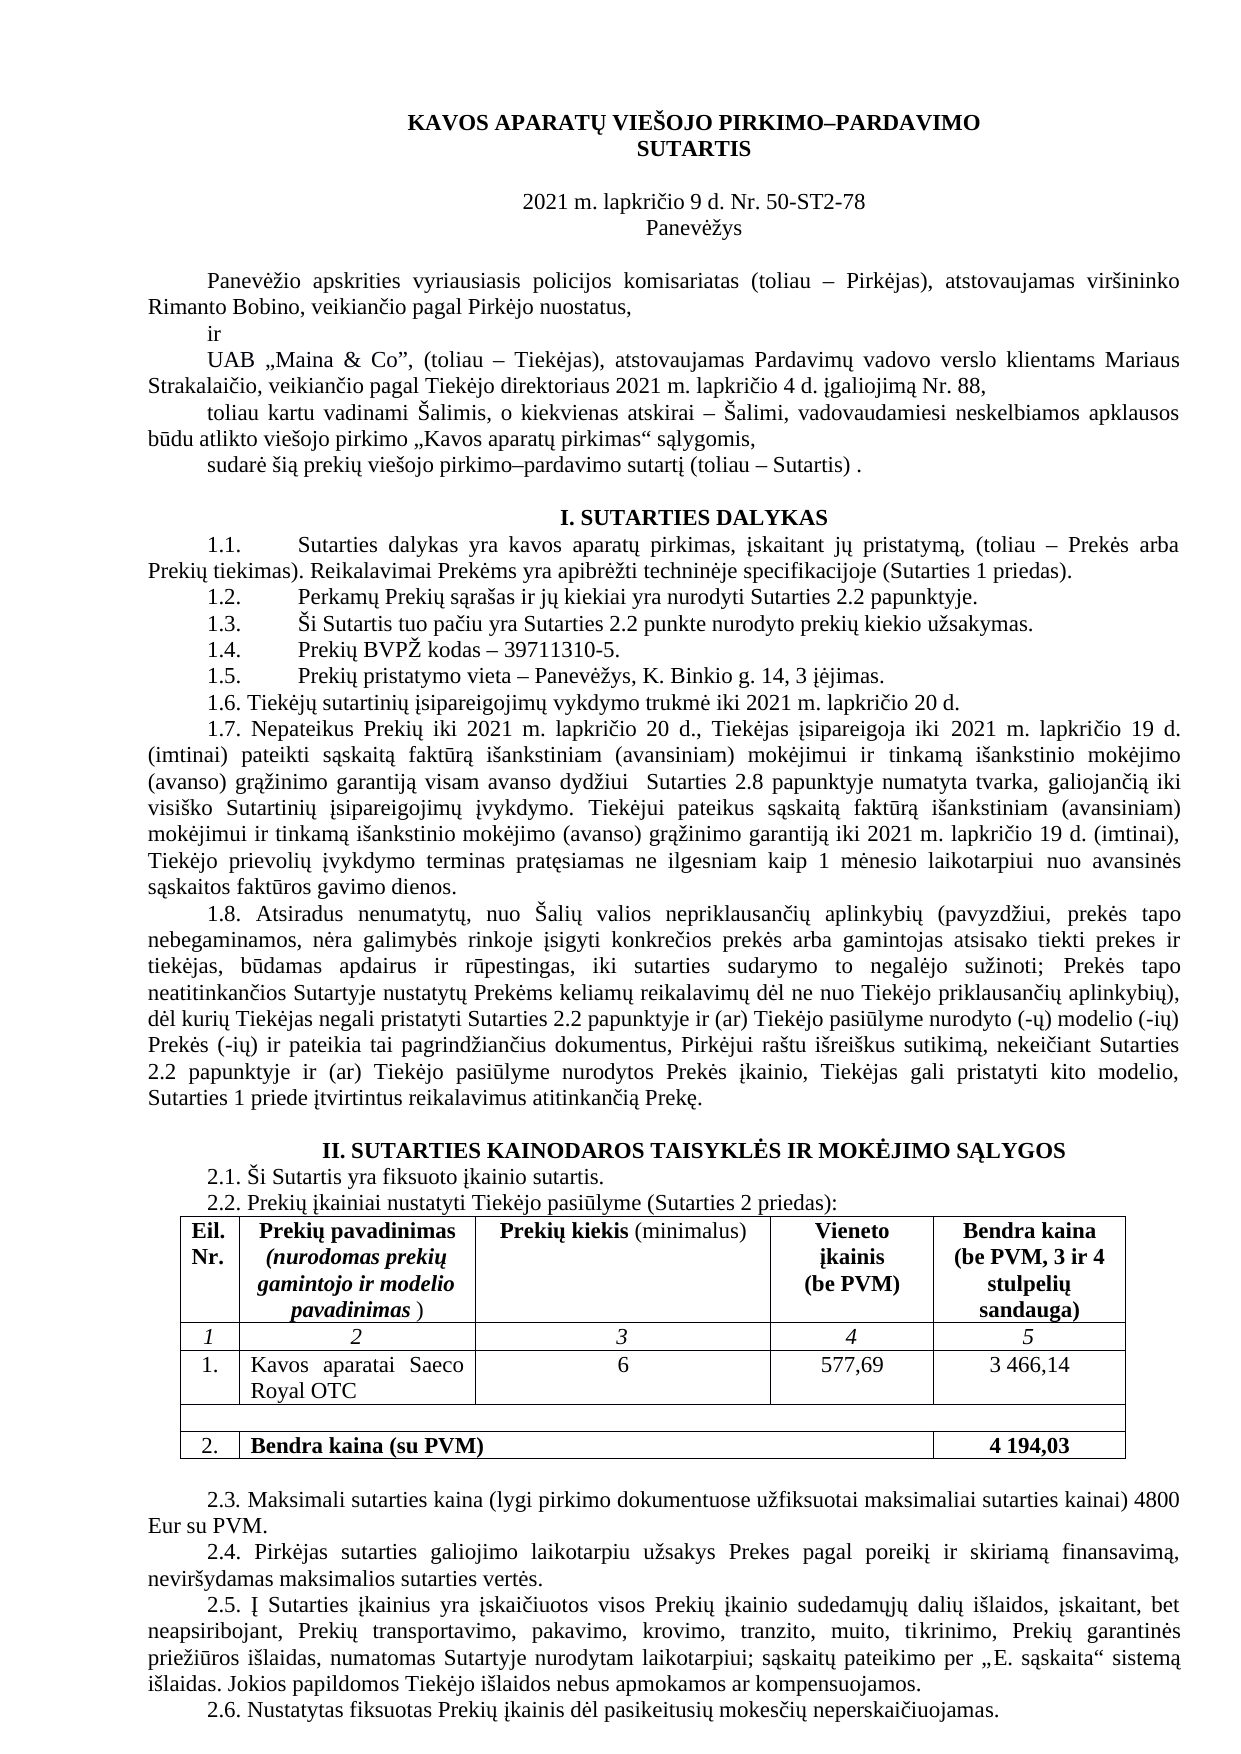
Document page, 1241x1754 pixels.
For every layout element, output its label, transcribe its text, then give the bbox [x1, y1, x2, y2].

text 2.2. Prekių įkainiai nustatyti Tiekėjo pasiūlyme (Sutarties 2 priedas): [148, 1189, 1181, 1216]
table_cell Bendra kaina (su PVM) [240, 1432, 933, 1458]
text KAVOS APARATŲ VIEŠOJO PIRKIMO–PARDAVIMO [148, 109, 1181, 135]
table_cell 5 [934, 1323, 1125, 1350]
table_cell 4 [771, 1323, 933, 1350]
text sudarė šią prekių viešojo pirkimo–pardavimo sutartį (toliau – Sutartis) . [148, 452, 1181, 478]
text 2021 m. lapkričio 9 d. Nr. 50-ST2-78 [148, 188, 1181, 214]
text UAB „Maina & Co”, (toliau – Tiekėjas), atstovaujamas Pardavimų vadovo verslo klientams Mariaus Strakalaičio, veikiančio pagal Tiekėjo direktoriaus 2021 m. lapkričio 4 d. įgaliojimą Nr. 88, [148, 346, 1181, 399]
table_header Prekių kiekis (minimalus) [476, 1217, 770, 1322]
table_cell 6 [476, 1351, 770, 1403]
text II. SUTARTIES KAINODAROS TAISYKLĖS IR MOKĖJIMO SĄLYGOS [148, 1137, 1181, 1163]
text 1.1. Sutarties dalykas yra kavos aparatų pirkimas, įskaitant jų pristatymą, (toliau – Prekės arba Prekių tiekimas). Reikalavimai Prekėms yra apibrėžti techninėje specifikacijoje (Sutarties 1 priedas). [148, 531, 1181, 583]
text 2.1. Ši Sutartis yra fiksuoto įkainio sutartis. [148, 1163, 1181, 1189]
text 1.6. Tiekėjų sutartinių įsipareigojimų vykdymo trukmė iki 2021 m. lapkričio 20 d. [148, 689, 1181, 715]
table_cell 2. [181, 1432, 239, 1458]
text 2.4. Pirkėjas sutarties galiojimo laikotarpiu užsakys Prekes pagal poreikį ir skiriamą finansavimą, neviršydamas maksimalios sutarties vertės. [148, 1538, 1181, 1591]
table_header Eil. Nr. [181, 1217, 239, 1322]
table_cell 3 466,14 [934, 1351, 1125, 1403]
text toliau kartu vadinami Šalimis, o kiekvienas atskirai – Šalimi, vadovaudamiesi neskelbiamos apklausos būdu atlikto viešojo pirkimo „Kavos aparatų pirkimas“ sąlygomis, [148, 399, 1181, 452]
table_cell 2 [240, 1323, 475, 1350]
table_cell 577,69 [771, 1351, 933, 1403]
text 2.3. Maksimali sutarties kaina (lygi pirkimo dokumentuose užfiksuotai maksimaliai sutarties kainai) 4800 Eur su PVM. [148, 1486, 1181, 1538]
table_header Bendra kaina (be PVM, 3 ir 4 stulpelių sandauga) [934, 1217, 1125, 1322]
text Panevėžio apskrities vyriausiasis policijos komisariatas (toliau – Pirkėjas), atstovaujamas viršininko Rimanto Bobino, veikiančio pagal Pirkėjo nuostatus, [148, 267, 1181, 320]
text 1.5. Prekių pristatymo vieta – Panevėžys, K. Binkio g. 14, 3 įėjimas. [148, 662, 1181, 689]
table_cell 1 [181, 1323, 239, 1350]
text 2.5. Į Sutarties įkainius yra įskaičiuotos visos Prekių įkainio sudedamųjų dalių išlaidos, įskaitant, bet neapsiribojant, Prekių transportavimo, pakavimo, krovimo, tranzito, muito, tikrinimo, Prekių garantinės priežiūros išlaidas, numatomas Sutartyje nurodytam laikotarpiui; sąskaitų pateikimo per „E. sąskaita“ sistemą išlaidas. Jokios papildomos Tiekėjo išlaidos nebus apmokamos ar kompensuojamos. [148, 1591, 1181, 1696]
text 1.7. Nepateikus Prekių iki 2021 m. lapkričio 20 d., Tiekėjas įsipareigoja iki 2021 m. lapkričio 19 d. (imtinai) pateikti sąskaitą faktūrą išankstiniam (avansiniam) mokėjimui ir tinkamą išankstinio mokėjimo (avanso) grąžinimo garantiją visam avanso dydžiui Sutarties 2.8 papunktyje numatyta tvarka, galiojančią iki visiško Sutartinių įsipareigojimų įvykdymo. Tiekėjui pateikus sąskaitą faktūrą išankstiniam (avansiniam) mokėjimui ir tinkamą išankstinio mokėjimo (avanso) grąžinimo garantiją iki 2021 m. lapkričio 19 d. (imtinai), Tiekėjo prievolių įvykdymo terminas pratęsiamas ne ilgesniam kaip 1 mėnesio laikotarpiui nuo avansinės sąskaitos faktūros gavimo dienos. [148, 715, 1181, 899]
text 1.4. Prekių BVPŽ kodas – 39711310-5. [148, 636, 1181, 662]
text Panevėžys [148, 214, 1181, 241]
table_cell 1. [181, 1351, 239, 1403]
text SUTARTIS [148, 135, 1181, 162]
text 2.6. Nustatytas fiksuotas Prekių įkainis dėl pasikeitusių mokesčių neperskaičiuojamas. [148, 1696, 1181, 1723]
table_cell Kavos aparatai Saeco Royal OTC [240, 1351, 475, 1403]
text I. SUTARTIES DALYKAS [148, 504, 1181, 531]
text 1.3. Ši Sutartis tuo pačiu yra Sutarties 2.2 punkte nurodyto prekių kiekio užsakymas. [148, 610, 1181, 636]
table_header Prekių pavadinimas (nurodomas prekių gamintojo ir modelio pavadinimas ) [240, 1217, 475, 1322]
table_header Vieneto įkainis (be PVM) [771, 1217, 933, 1322]
table_cell 3 [476, 1323, 770, 1350]
table_cell 4 194,03 [934, 1432, 1125, 1458]
table_cell [181, 1405, 1125, 1431]
text 1.8. Atsiradus nenumatytų, nuo Šalių valios nepriklausančių aplinkybių (pavyzdžiui, prekės tapo nebegaminamos, nėra galimybės rinkoje įsigyti konkrečios prekės arba gamintojas atsisako tiekti prekes ir tiekėjas, būdamas apdairus ir rūpestingas, iki sutarties sudarymo to negalėjo sužinoti; Prekės tapo neatitinkančios Sutartyje nustatytų Prekėms keliamų reikalavimų dėl ne nuo Tiekėjo priklausančių aplinkybių), dėl kurių Tiekėjas negali pristatyti Sutarties 2.2 papunktyje ir (ar) Tiekėjo pasiūlyme nurodyto (-ų) modelio (-ių) Prekės (-ių) ir pateikia tai pagrindžiančius dokumentus, Pirkėjui raštu išreiškus sutikimą, nekeičiant Sutarties 2.2 papunktyje ir (ar) Tiekėjo pasiūlyme nurodytos Prekės įkainio, Tiekėjas gali pristatyti kito modelio, Sutarties 1 priede įtvirtintus reikalavimus atitinkančią Prekę. [148, 899, 1181, 1110]
text ir [148, 320, 1181, 346]
text 1.2. Perkamų Prekių sąrašas ir jų kiekiai yra nurodyti Sutarties 2.2 papunktyje. [148, 583, 1181, 610]
